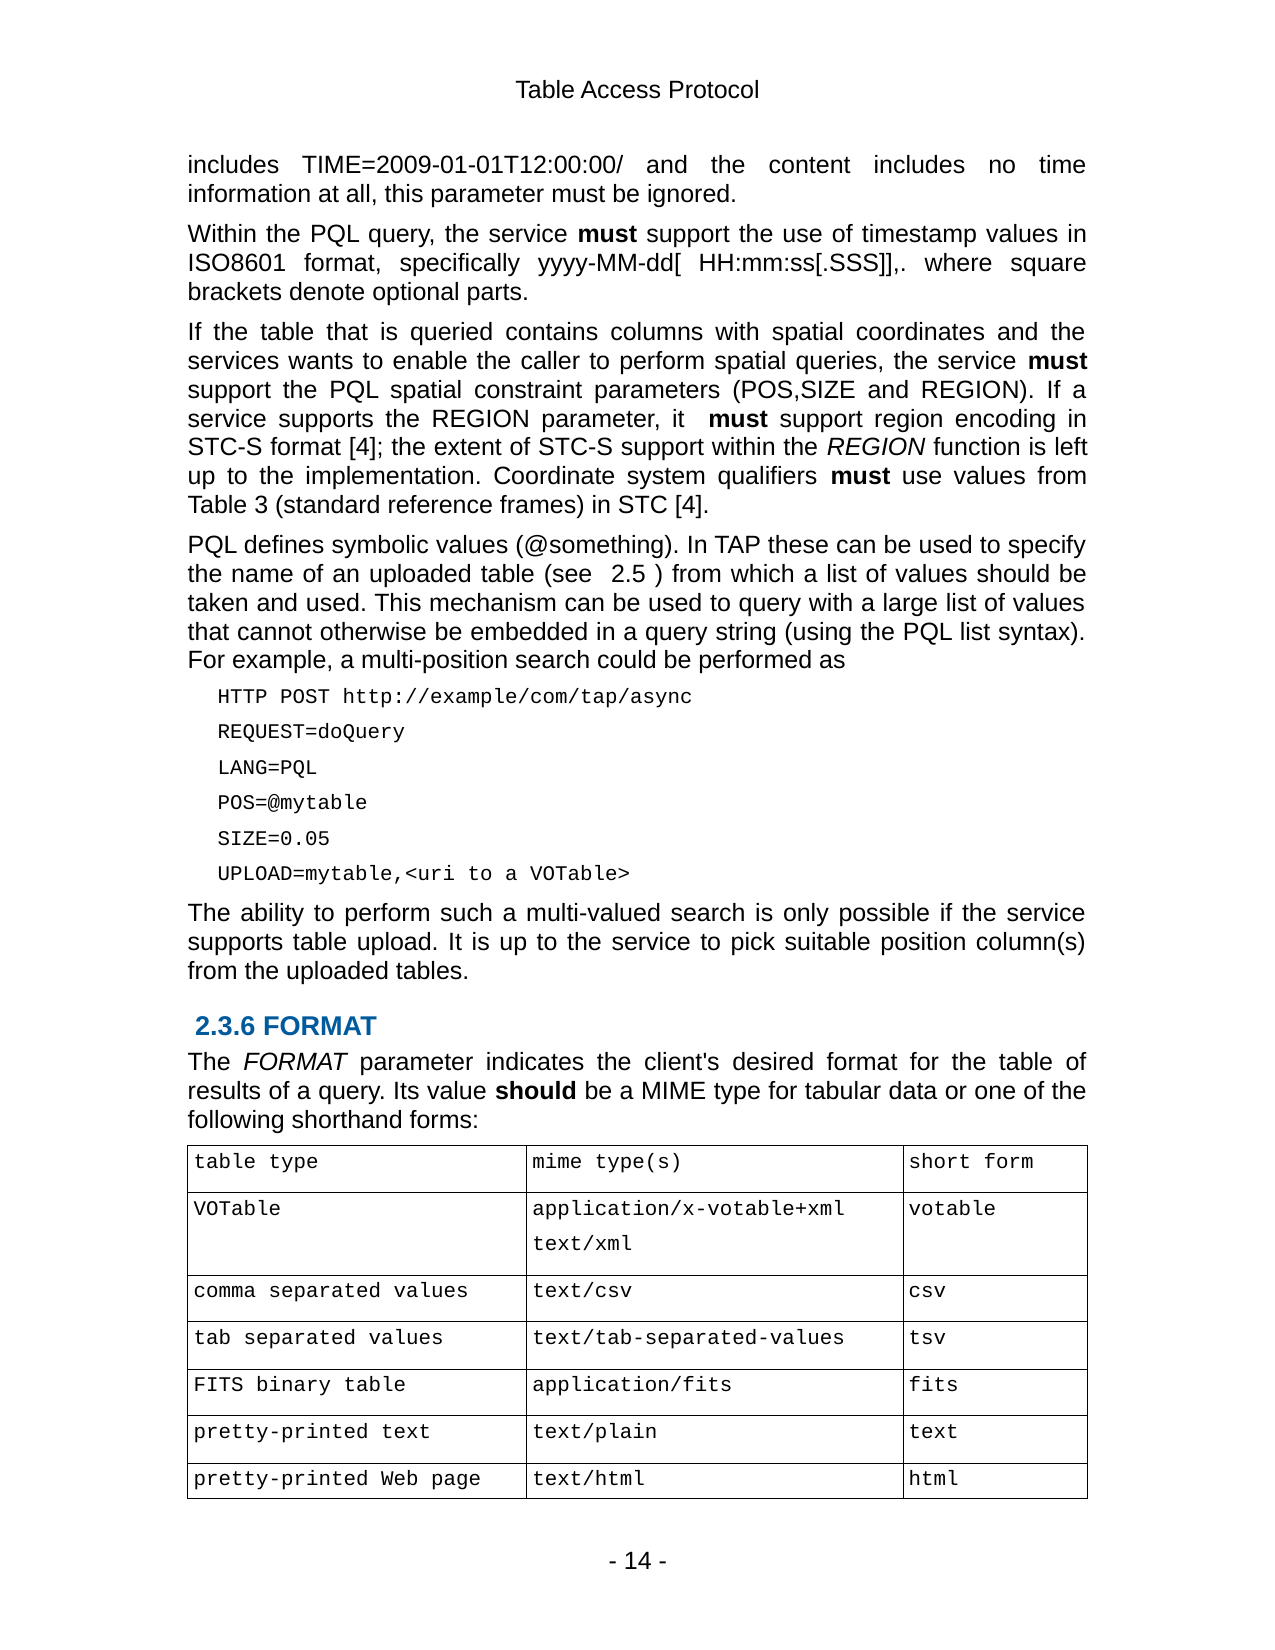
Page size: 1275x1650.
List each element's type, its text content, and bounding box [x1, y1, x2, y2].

text POS=@mytable [217, 792, 1057, 816]
text UPLOAD=mytable,<uri to a VOTable> [217, 863, 1057, 887]
table_cell text/tab-separated-values [527, 1322, 903, 1368]
text If the table that is queried contains columns with spatial coordinates and the services wants to enable the caller to perform spatial queries, the service must support the PQL spatial constraint parameters (POS,SIZE and REGION). If a service supports the REGION parameter, it must support region encoding in STC-S format [4]; the extent of STC-S support within the REGION function is left up to the implementation. Coordinate system qualifiers must use values from Table 3 (standard reference frames) in STC [4]. [187, 317, 1087, 518]
text includes TIME=2009-01-01T12:00:00/ and the content includes no time information at all, this parameter must be ignored. [187, 150, 1087, 207]
table_header mime type(s) [527, 1146, 903, 1192]
text SIZE=0.05 [217, 827, 1057, 851]
table_cell fits [904, 1370, 1087, 1415]
table_cell tab separated values [188, 1322, 526, 1368]
text Within the PQL query, the service must support the use of timestamp values in ISO8601 format, specifically yyyy-MM-dd[ HH:mm:ss[.SSS]],. where square brackets denote optional parts. [187, 219, 1087, 306]
table_cell text [904, 1416, 1087, 1462]
table_cell FITS binary table [188, 1370, 526, 1415]
table_cell tsv [904, 1322, 1087, 1368]
text The FORMAT parameter indicates the client's desired format for the table of results of a query. Its value should be a MIME type for tabular data or one of the following shorthand forms: [187, 1047, 1087, 1133]
table_cell comma separated values [188, 1276, 526, 1321]
table_cell text/csv [527, 1276, 903, 1321]
text The ability to perform such a multi-valued search is only possible if the service supports table upload. It is up to the service to pick suitable position column(s) from the uploaded tables. [187, 898, 1087, 984]
table_cell application/x-votable+xml text/xml [527, 1193, 903, 1274]
table_cell csv [904, 1276, 1087, 1321]
table_cell text/plain [527, 1416, 903, 1462]
text HTTP POST http://example/com/tap/async [217, 686, 1057, 709]
text REQUEST=doQuery [217, 721, 1057, 745]
text LANG=PQL [217, 757, 1057, 780]
table_cell pretty-printed Web page [188, 1464, 526, 1498]
table_cell text/html [527, 1464, 903, 1498]
table_cell application/fits [527, 1370, 903, 1415]
table_cell votable [904, 1193, 1087, 1274]
table_cell VOTable [188, 1193, 526, 1274]
table_cell html [904, 1464, 1087, 1498]
table_header table type [188, 1146, 526, 1192]
text PQL defines symbolic values (@something). In TAP these can be used to specify the name of an uploaded table (see 2.5 ) from which a list of values should be taken and used. This mechanism can be used to query with a large list of values that cannot otherwise be embedded in a query string (using the PQL list syntax). For example, a multi-position search could be performed as [187, 530, 1087, 674]
subtitle FORMAT [187, 1009, 1087, 1041]
table_header short form [904, 1146, 1087, 1192]
table_cell pretty-printed text [188, 1416, 526, 1462]
